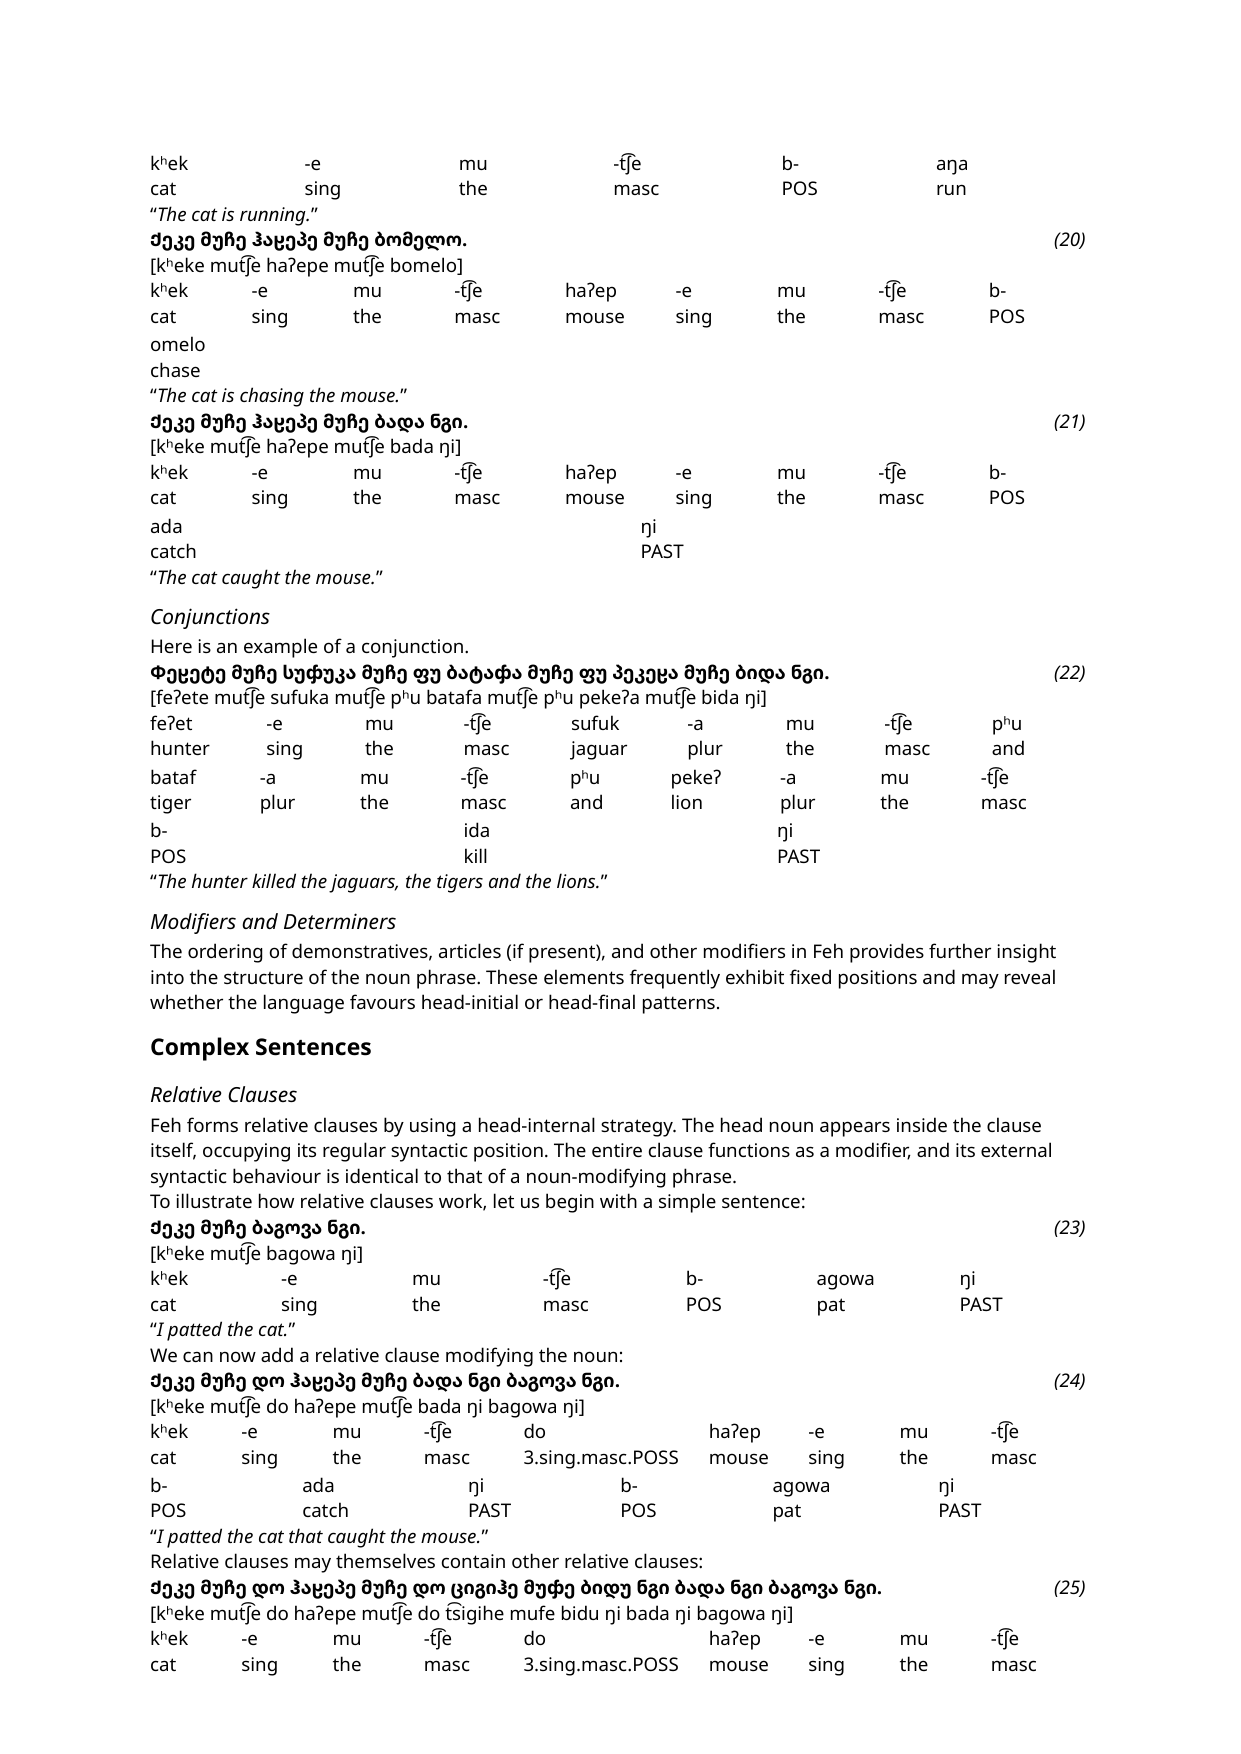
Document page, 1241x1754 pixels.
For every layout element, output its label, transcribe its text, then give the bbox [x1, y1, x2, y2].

table_header b- [686, 1265, 816, 1291]
table_header -t͡ʃe [981, 764, 1090, 789]
table_header -e [281, 1265, 412, 1291]
text “I patted the cat.” [150, 1316, 1090, 1342]
subtitle Modifiers and Determiners [150, 907, 1090, 935]
table_header -t͡ʃe [991, 1625, 1090, 1651]
text [kʰeke mut͡ʃe do haʔepe mut͡ʃe bada ŋi baɡowa ŋi] [150, 1393, 1090, 1418]
table_header mu [777, 278, 878, 303]
text We can now add a relative clause modifying the noun: [150, 1342, 1090, 1367]
table_cell cat [150, 1651, 241, 1676]
text [kʰeke mut͡ʃe do haʔepe mut͡ʃe do t͡siɡihe mufe bidu ŋi bada ŋi baɡowa ŋi] [150, 1600, 1090, 1625]
table_header aɡowa [816, 1265, 959, 1291]
table_cell plur [687, 736, 786, 761]
table_header -a [260, 764, 360, 789]
table_header kʰek [150, 1419, 241, 1444]
table_header omelo [150, 331, 1090, 357]
text Here is an example of a conjunction. [150, 633, 1090, 659]
table_header -e [241, 1419, 332, 1444]
table_cell the [880, 790, 981, 815]
table_header -t͡ʃe [460, 764, 570, 789]
table_cell the [899, 1444, 991, 1469]
table_header -t͡ʃe [613, 150, 781, 176]
table_header ŋi [777, 818, 1090, 843]
table_cell masc [878, 485, 989, 510]
table_cell pat [772, 1498, 938, 1523]
table_header mu [333, 1625, 424, 1651]
table_cell 3.sing.masc.POSS [523, 1651, 709, 1676]
table_header pekeʔ [670, 764, 780, 789]
table_header -e [251, 459, 353, 484]
table_cell sing [281, 1291, 412, 1316]
table_header ŋi [468, 1472, 620, 1498]
text [kʰeke mut͡ʃe haʔepe mut͡ʃe bada ŋi] [150, 433, 1090, 459]
table_cell masc [454, 303, 565, 329]
table_header kʰek [150, 1265, 281, 1291]
table_cell hunter [150, 736, 266, 761]
table_cell the [777, 485, 878, 510]
table_header do [523, 1419, 709, 1444]
text To illustrate how relative clauses work, let us begin with a simple sentence: [150, 1189, 1090, 1214]
table_cell masc [991, 1444, 1090, 1469]
table_header ada [302, 1472, 468, 1498]
text Feh forms relative clauses by using a head-internal strategy. The head noun appears inside the clause itself, occupying its regular syntactic position. The entire clause functions as a modifier, and its external syntactic behaviour is identical to that of a noun-modifying phrase. [150, 1112, 1090, 1189]
table_header -t͡ʃe [878, 278, 989, 303]
table_header kʰek [150, 459, 251, 484]
table_cell mouse [565, 485, 675, 510]
table_cell and [992, 736, 1090, 761]
table_header -t͡ʃe [454, 278, 565, 303]
text “The cat is running.” [150, 201, 1090, 227]
table_header -e [675, 459, 777, 484]
table_header bataf [150, 764, 259, 789]
table_header -e [808, 1419, 899, 1444]
table_cell masc [991, 1651, 1090, 1676]
table_cell the [353, 303, 454, 329]
table_cell masc [613, 176, 781, 201]
table_header mu [899, 1419, 991, 1444]
table_cell the [333, 1651, 424, 1676]
table_header -t͡ʃe [878, 459, 989, 484]
table_cell plur [780, 790, 880, 815]
table_header feʔet [150, 710, 266, 736]
table_cell chase [150, 357, 1090, 382]
table_header do [523, 1625, 709, 1651]
table_header -t͡ʃe [991, 1419, 1090, 1444]
table_header -t͡ʃe [424, 1625, 523, 1651]
text “The cat caught the mouse.” [150, 564, 1090, 589]
table_cell sing [266, 736, 365, 761]
table_cell catch [302, 1498, 468, 1523]
table_cell POS [781, 176, 936, 201]
table_header mu [353, 459, 454, 484]
table_cell cat [150, 176, 304, 201]
table_header b- [150, 1472, 302, 1498]
table_header mu [365, 710, 463, 736]
table_header b- [620, 1472, 772, 1498]
table_cell POS [686, 1291, 816, 1316]
table_cell and [570, 790, 670, 815]
text [feʔete mut͡ʃe sufuka mut͡ʃe pʰu batafa mut͡ʃe pʰu pekeʔa mut͡ʃe bida ŋi] [150, 684, 1090, 710]
table_cell sing [251, 485, 353, 510]
table_header sufuk [571, 710, 687, 736]
table_cell masc [424, 1444, 523, 1469]
table_header ŋi [938, 1472, 1090, 1498]
table_cell cat [150, 1291, 281, 1316]
table_cell masc [424, 1651, 523, 1676]
table_cell masc [878, 303, 989, 329]
table_cell jaguar [571, 736, 687, 761]
table_cell the [333, 1444, 424, 1469]
table_header mu [333, 1419, 424, 1444]
table_header kʰek [150, 150, 304, 176]
table_header ŋi [640, 513, 1090, 538]
text “I patted the cat that caught the mouse.” [150, 1523, 1090, 1549]
table_cell POS [150, 843, 463, 869]
table_header -t͡ʃe [543, 1265, 686, 1291]
text Ქეკე მუჩე ჰაჸეპე მუჩე ბადა ნგი. (21) [150, 408, 1090, 433]
text [kʰeke mut͡ʃe baɡowa ŋi] [150, 1240, 1090, 1265]
table_header -e [675, 278, 777, 303]
table_cell POS [989, 303, 1090, 329]
table_cell cat [150, 1444, 241, 1469]
table_cell the [899, 1651, 991, 1676]
table_cell masc [884, 736, 992, 761]
table_header -t͡ʃe [424, 1419, 523, 1444]
table_header -t͡ʃe [463, 710, 571, 736]
table_cell masc [454, 485, 565, 510]
table_header -a [687, 710, 786, 736]
table_header b- [781, 150, 936, 176]
table_cell the [353, 485, 454, 510]
table_cell lion [670, 790, 780, 815]
text Ქეკე მუჩე ბაგოვა ნგი. (23) [150, 1214, 1090, 1240]
table_cell 3.sing.masc.POSS [523, 1444, 709, 1469]
table_header b- [989, 459, 1090, 484]
text Relative clauses may themselves contain other relative clauses: [150, 1549, 1090, 1574]
table_header aŋa [936, 150, 1090, 176]
table_cell sing [304, 176, 459, 201]
table_cell POS [989, 485, 1090, 510]
text Ჶეჸეტე მუჩე სუჶუკა მუჩე ფუ ბატაჶა მუჩე ფუ პეკეჸა მუჩე ბიდა ნგი. (22) [150, 659, 1090, 684]
table_cell cat [150, 303, 251, 329]
table_header -e [251, 278, 353, 303]
subtitle Relative Clauses [150, 1081, 1090, 1109]
table_cell PAST [959, 1291, 1090, 1316]
table_header kʰek [150, 278, 251, 303]
table_header mu [777, 459, 878, 484]
table_header pʰu [570, 764, 670, 789]
table_cell sing [808, 1651, 899, 1676]
table_header mu [786, 710, 884, 736]
table_header haʔep [565, 278, 675, 303]
table_cell sing [675, 303, 777, 329]
table_header haʔep [709, 1419, 808, 1444]
table_cell mouse [709, 1651, 808, 1676]
text Ქეკე მუჩე დო ჰაჸეპე მუჩე დო ციგიჰე მუჶე ბიდუ ნგი ბადა ნგი ბაგოვა ნგი. (25) [150, 1574, 1090, 1600]
table_cell sing [808, 1444, 899, 1469]
text “The cat is chasing the mouse.” [150, 382, 1090, 408]
table_cell the [360, 790, 460, 815]
table_cell the [459, 176, 613, 201]
table_header haʔep [709, 1625, 808, 1651]
text Ქეკე მუჩე დო ჰაჸეპე მუჩე ბადა ნგი ბაგოვა ნგი. (24) [150, 1367, 1090, 1393]
table_cell mouse [709, 1444, 808, 1469]
table_cell the [365, 736, 463, 761]
subtitle Conjunctions [150, 602, 1090, 630]
table_header mu [360, 764, 460, 789]
table_cell mouse [565, 303, 675, 329]
text Ქეკე მუჩე ჰაჸეპე მუჩე ბომელო. (20) [150, 227, 1090, 252]
table_header haʔep [565, 459, 675, 484]
table_cell PAST [640, 539, 1090, 564]
table_header mu [899, 1625, 991, 1651]
table_header -e [808, 1625, 899, 1651]
table_cell run [936, 176, 1090, 201]
table_cell masc [460, 790, 570, 815]
table_cell sing [675, 485, 777, 510]
table_header -e [304, 150, 459, 176]
table_cell catch [150, 539, 640, 564]
table_cell the [777, 303, 878, 329]
table_cell PAST [468, 1498, 620, 1523]
table_header kʰek [150, 1625, 241, 1651]
table_header -e [266, 710, 365, 736]
table_cell POS [620, 1498, 772, 1523]
table_header mu [459, 150, 613, 176]
table_cell sing [241, 1651, 332, 1676]
table_cell PAST [777, 843, 1090, 869]
table_header -t͡ʃe [884, 710, 992, 736]
table_cell the [786, 736, 884, 761]
table_header b- [989, 278, 1090, 303]
table_header -t͡ʃe [454, 459, 565, 484]
table_header aɡowa [772, 1472, 938, 1498]
table_header mu [412, 1265, 543, 1291]
table_cell POS [150, 1498, 302, 1523]
table_cell PAST [938, 1498, 1090, 1523]
text The ordering of demonstratives, articles (if present), and other modifiers in Feh provides further insight into the structure of the noun phrase. These elements frequently exhibit fixed positions and may reveal whether the language favours head-initial or head-final patterns. [150, 938, 1090, 1015]
table_cell sing [251, 303, 353, 329]
table_cell masc [543, 1291, 686, 1316]
table_cell cat [150, 485, 251, 510]
table_cell the [412, 1291, 543, 1316]
subtitle Complex Sentences [150, 1031, 1090, 1062]
text “The hunter killed the jaguars, the tigers and the lions.” [150, 869, 1090, 894]
table_cell tiger [150, 790, 259, 815]
table_cell sing [241, 1444, 332, 1469]
text [kʰeke mut͡ʃe haʔepe mut͡ʃe bomelo] [150, 252, 1090, 278]
table_header b- [150, 818, 463, 843]
table_header ŋi [959, 1265, 1090, 1291]
table_header -e [241, 1625, 332, 1651]
table_header pʰu [992, 710, 1090, 736]
table_cell masc [463, 736, 571, 761]
table_cell plur [260, 790, 360, 815]
table_header mu [353, 278, 454, 303]
table_cell kill [463, 843, 777, 869]
table_header ada [150, 513, 640, 538]
table_cell masc [981, 790, 1090, 815]
table_header mu [880, 764, 981, 789]
table_header ida [463, 818, 777, 843]
table_cell pat [816, 1291, 959, 1316]
table_header -a [780, 764, 880, 789]
